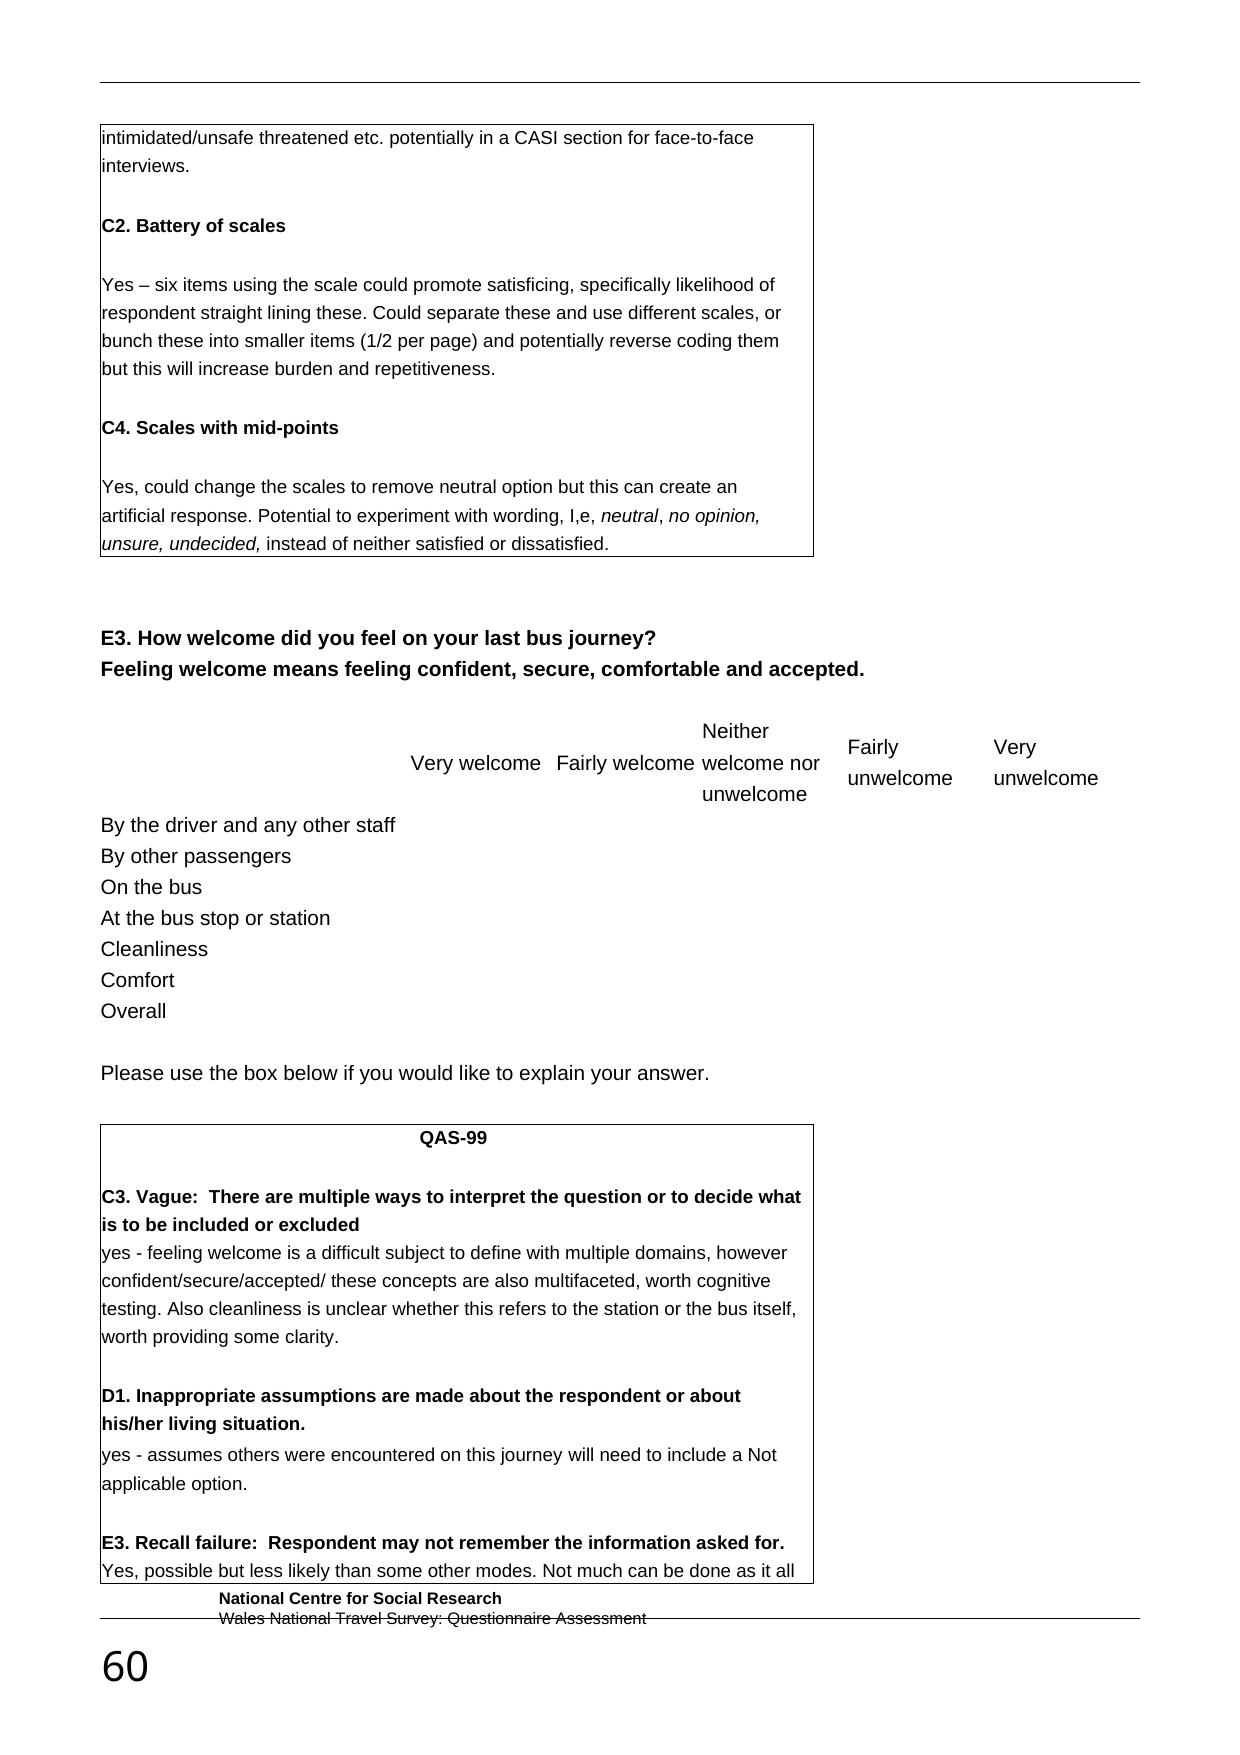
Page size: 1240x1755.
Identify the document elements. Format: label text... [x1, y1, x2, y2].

table_cell [702, 906, 847, 937]
text Yes – six items using the scale could promote satisficing, specifically likelihood of respondent straight lining these. Could separate these and use different scales, or bunch these into smaller items (1/2 per page) and potentially reverse coding them but this will increase burden and repetitiveness. [101, 271, 813, 379]
table_cell [848, 999, 993, 1030]
table_cell [556, 844, 702, 875]
table_cell [848, 937, 993, 968]
table_cell [410, 968, 556, 999]
table_cell [993, 813, 1139, 844]
table_header Fairly welcome [556, 719, 702, 813]
table_cell [556, 968, 702, 999]
text C4. Scales with mid-points [101, 414, 813, 439]
table_cell [993, 875, 1139, 906]
table_cell [993, 999, 1139, 1030]
text Feeling welcome means feeling confident, secure, comfortable and accepted. [100, 657, 1139, 681]
table_cell [993, 937, 1139, 968]
table_cell [702, 968, 847, 999]
table_cell [702, 937, 847, 968]
table_cell [702, 875, 847, 906]
table_cell [410, 813, 556, 844]
table_cell [848, 844, 993, 875]
table_cell Overall [100, 999, 410, 1030]
text C2. Battery of scales [101, 211, 813, 236]
text QAS-99 [101, 1125, 813, 1148]
table_cell [993, 906, 1139, 937]
table_cell [848, 813, 993, 844]
text E3. Recall failure: Respondent may not remember the information asked for. Yes, possible but less likely than some other modes. Not much can be done as it all [101, 1528, 813, 1583]
table_header Neither welcome nor unwelcome [702, 719, 847, 813]
text Yes, could change the scales to remove neutral option but this can create an artificial response. Potential to experiment with wording, I,e, neutral, no opinion, unsure, undecided, instead of neither satisfied or dissatisfied. [101, 473, 813, 556]
text C3. Vague: There are multiple ways to interpret the question or to decide what is to be included or excluded yes - feeling welcome is a difficult subject to define with multiple domains, however confident/secure/accepted/ these concepts are also multifaceted, worth cognitive testing. Also cleanliness is unclear whether this refers to the station or the bus itself, worth providing some clarity. [101, 1183, 813, 1347]
table_cell At the bus stop or station [100, 906, 410, 937]
text D1. Inappropriate assumptions are made about the respondent or about his/her living situation. yes - assumes others were encountered on this journey will need to include a Not applicable option. [101, 1382, 813, 1494]
table_cell [993, 968, 1139, 999]
text Please use the box below if you would like to explain your answer. [100, 1061, 1139, 1085]
table_cell [410, 999, 556, 1030]
table_cell [410, 937, 556, 968]
table_cell [556, 999, 702, 1030]
table_header Very unwelcome [993, 719, 1139, 813]
table_cell [702, 999, 847, 1030]
table_cell [702, 844, 847, 875]
table_cell [410, 906, 556, 937]
text intimidated/unsafe threatened etc. potentially in a CASI section for face-to-face interviews. [101, 125, 813, 177]
table_header Very welcome [410, 719, 556, 813]
table_header Fairly unwelcome [848, 719, 993, 813]
table_cell On the bus [100, 875, 410, 906]
table_cell [848, 906, 993, 937]
table_cell [848, 968, 993, 999]
table_cell [556, 906, 702, 937]
table_cell [848, 875, 993, 906]
table_cell Comfort [100, 968, 410, 999]
table_header [100, 719, 410, 813]
table_cell [410, 875, 556, 906]
text E3. How welcome did you feel on your last bus journey? [100, 626, 1139, 650]
table_cell By other passengers [100, 844, 410, 875]
table_cell By the driver and any other staff [100, 813, 410, 844]
table_cell [702, 813, 847, 844]
table_cell Cleanliness [100, 937, 410, 968]
table_cell [556, 875, 702, 906]
table_cell [556, 937, 702, 968]
table_cell [410, 844, 556, 875]
table_cell [556, 813, 702, 844]
table_cell [993, 844, 1139, 875]
